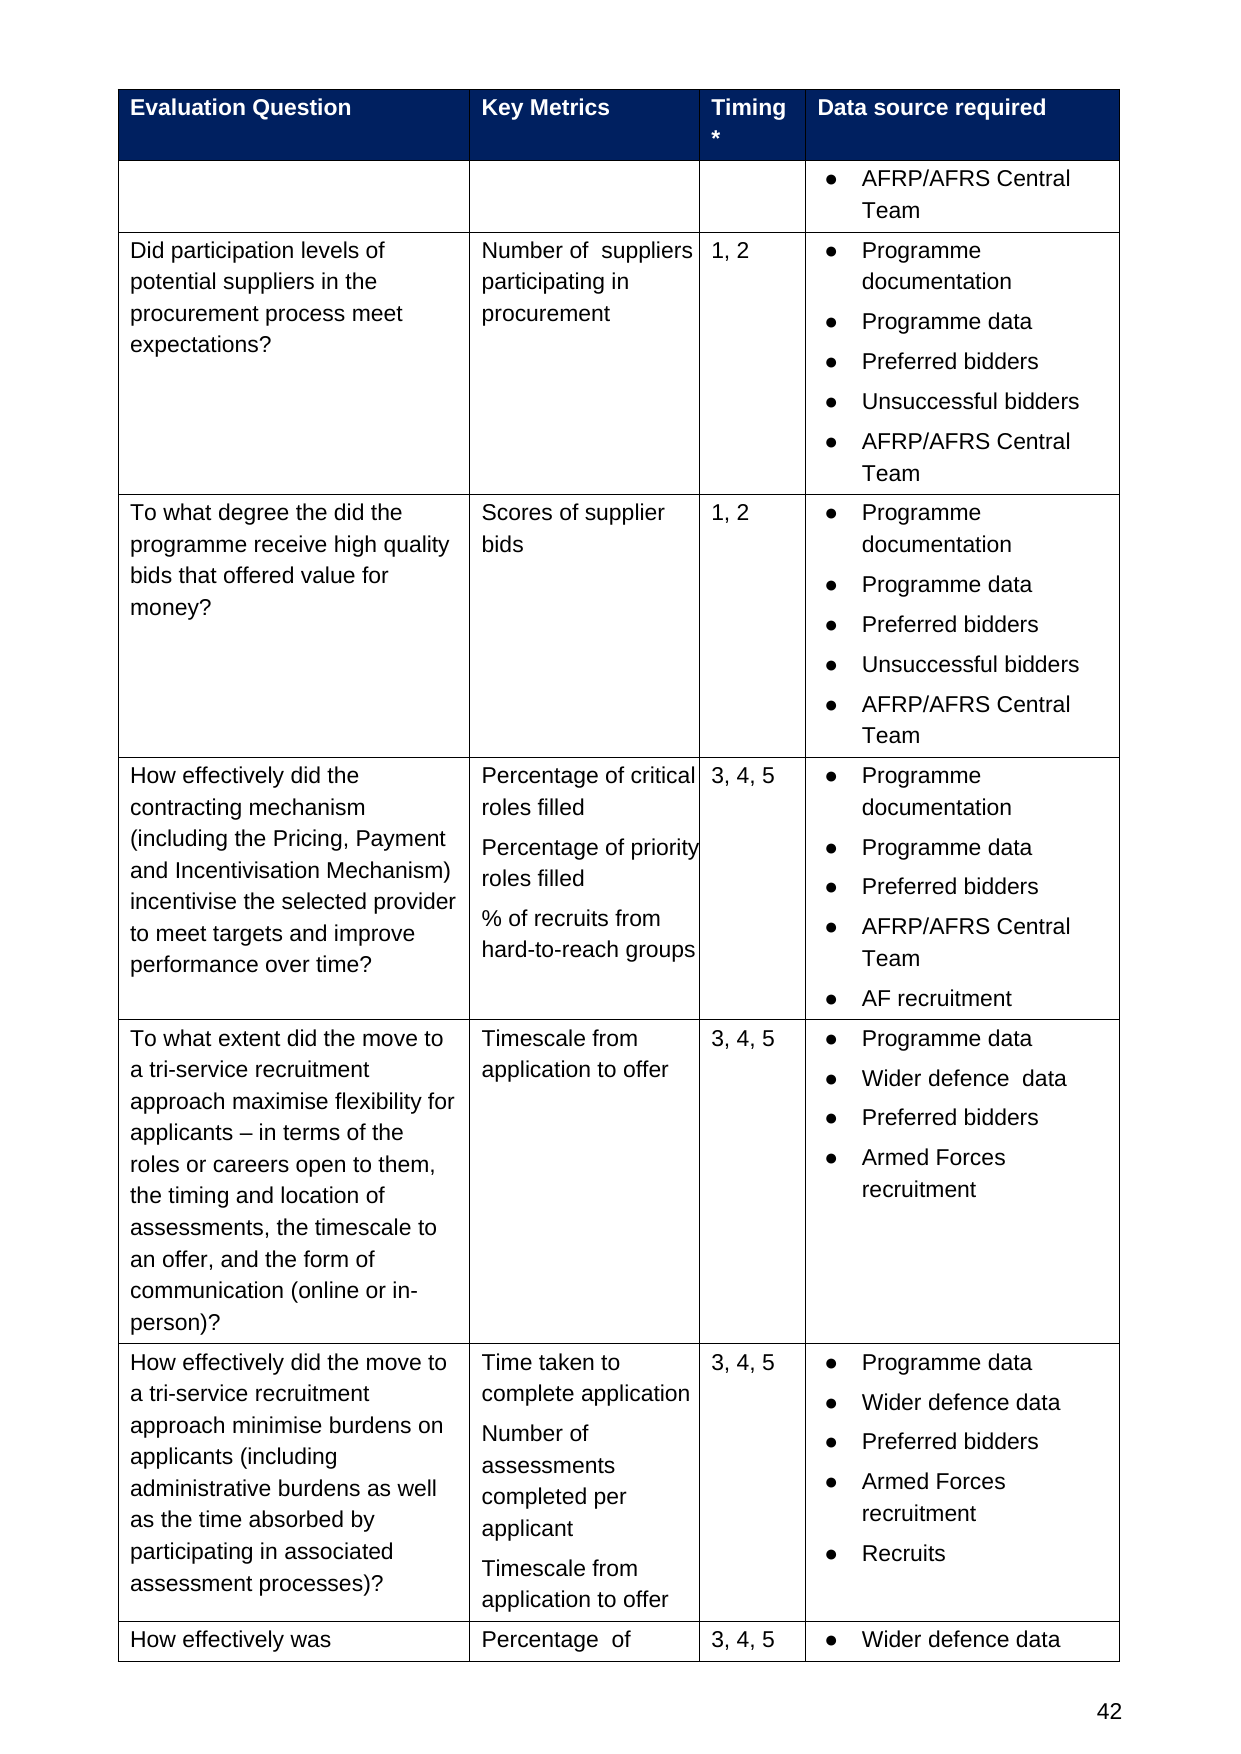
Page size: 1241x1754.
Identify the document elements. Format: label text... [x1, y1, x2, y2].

table_cell [470, 161, 699, 232]
table_cell Time taken to complete application Number of assessments completed per applicant Timescale from application to offer [470, 1344, 699, 1621]
table_cell Number of suppliers participating in procurement [470, 233, 699, 494]
table_cell Programme data Wider defence data Preferred bidders Armed Forces recruitment [806, 1020, 1119, 1343]
table_cell Did participation levels of potential suppliers in the procurement process meet expectations? [119, 233, 469, 494]
table_cell [700, 161, 805, 232]
table_cell 1, 2 [700, 495, 805, 757]
table_cell Percentage of critical roles filled Percentage of priority roles filled % of recruits from hard-to-reach groups [470, 758, 699, 1019]
table_cell How effectively was [119, 1622, 469, 1661]
table_cell How effectively did the contracting mechanism (including the Pricing, Payment and Incentivisation Mechanism) incentivise the selected provider to meet targets and improve performance over time? [119, 758, 469, 1019]
table_cell Percentage of [470, 1622, 699, 1661]
table_cell Timescale from application to offer [470, 1020, 699, 1343]
table_header Evaluation Question [119, 90, 469, 160]
table_header Key Metrics [470, 90, 699, 160]
table_cell 3, 4, 5 [700, 1344, 805, 1621]
table_cell 3, 4, 5 [700, 1622, 805, 1661]
table_cell Scores of supplier bids [470, 495, 699, 757]
table_cell Programme documentation Programme data Preferred bidders Unsuccessful bidders AFRP/AFRS Central Team [806, 495, 1119, 757]
table_cell Programme documentation Programme data Preferred bidders Unsuccessful bidders AFRP/AFRS Central Team [806, 233, 1119, 494]
table_cell Programme documentation Programme data Preferred bidders AFRP/AFRS Central Team AF recruitment [806, 758, 1119, 1019]
table_cell 3, 4, 5 [700, 758, 805, 1019]
table_header Data source required [806, 90, 1119, 160]
table_cell Programme data Wider defence data Preferred bidders Armed Forces recruitment Recruits [806, 1344, 1119, 1621]
table_cell 3, 4, 5 [700, 1020, 805, 1343]
table_cell To what degree the did the programme receive high quality bids that offered value for money? [119, 495, 469, 757]
table_cell Programme documentation Programme data Preferred bidders Unsuccessful bidders AFRP/AFRS Central Team [806, 161, 1119, 232]
table_cell 1, 2 [700, 233, 805, 494]
table_header Timing* [700, 90, 805, 160]
table_cell Wider defence data Preferred bidder AFRP/AFRS Central Team Recruits [806, 1622, 1119, 1661]
table_cell How effectively did the move to a tri-service recruitment approach minimise burdens on applicants (including administrative burdens as well as the time absorbed by participating in associated assessment processes)? [119, 1344, 469, 1621]
table_cell To what extent did the move to a tri-service recruitment approach maximise flexibility for applicants – in terms of the roles or careers open to them, the timing and location of assessments, the timescale to an offer, and the form of communication (online or in-person)? [119, 1020, 469, 1343]
table_cell [119, 161, 469, 232]
